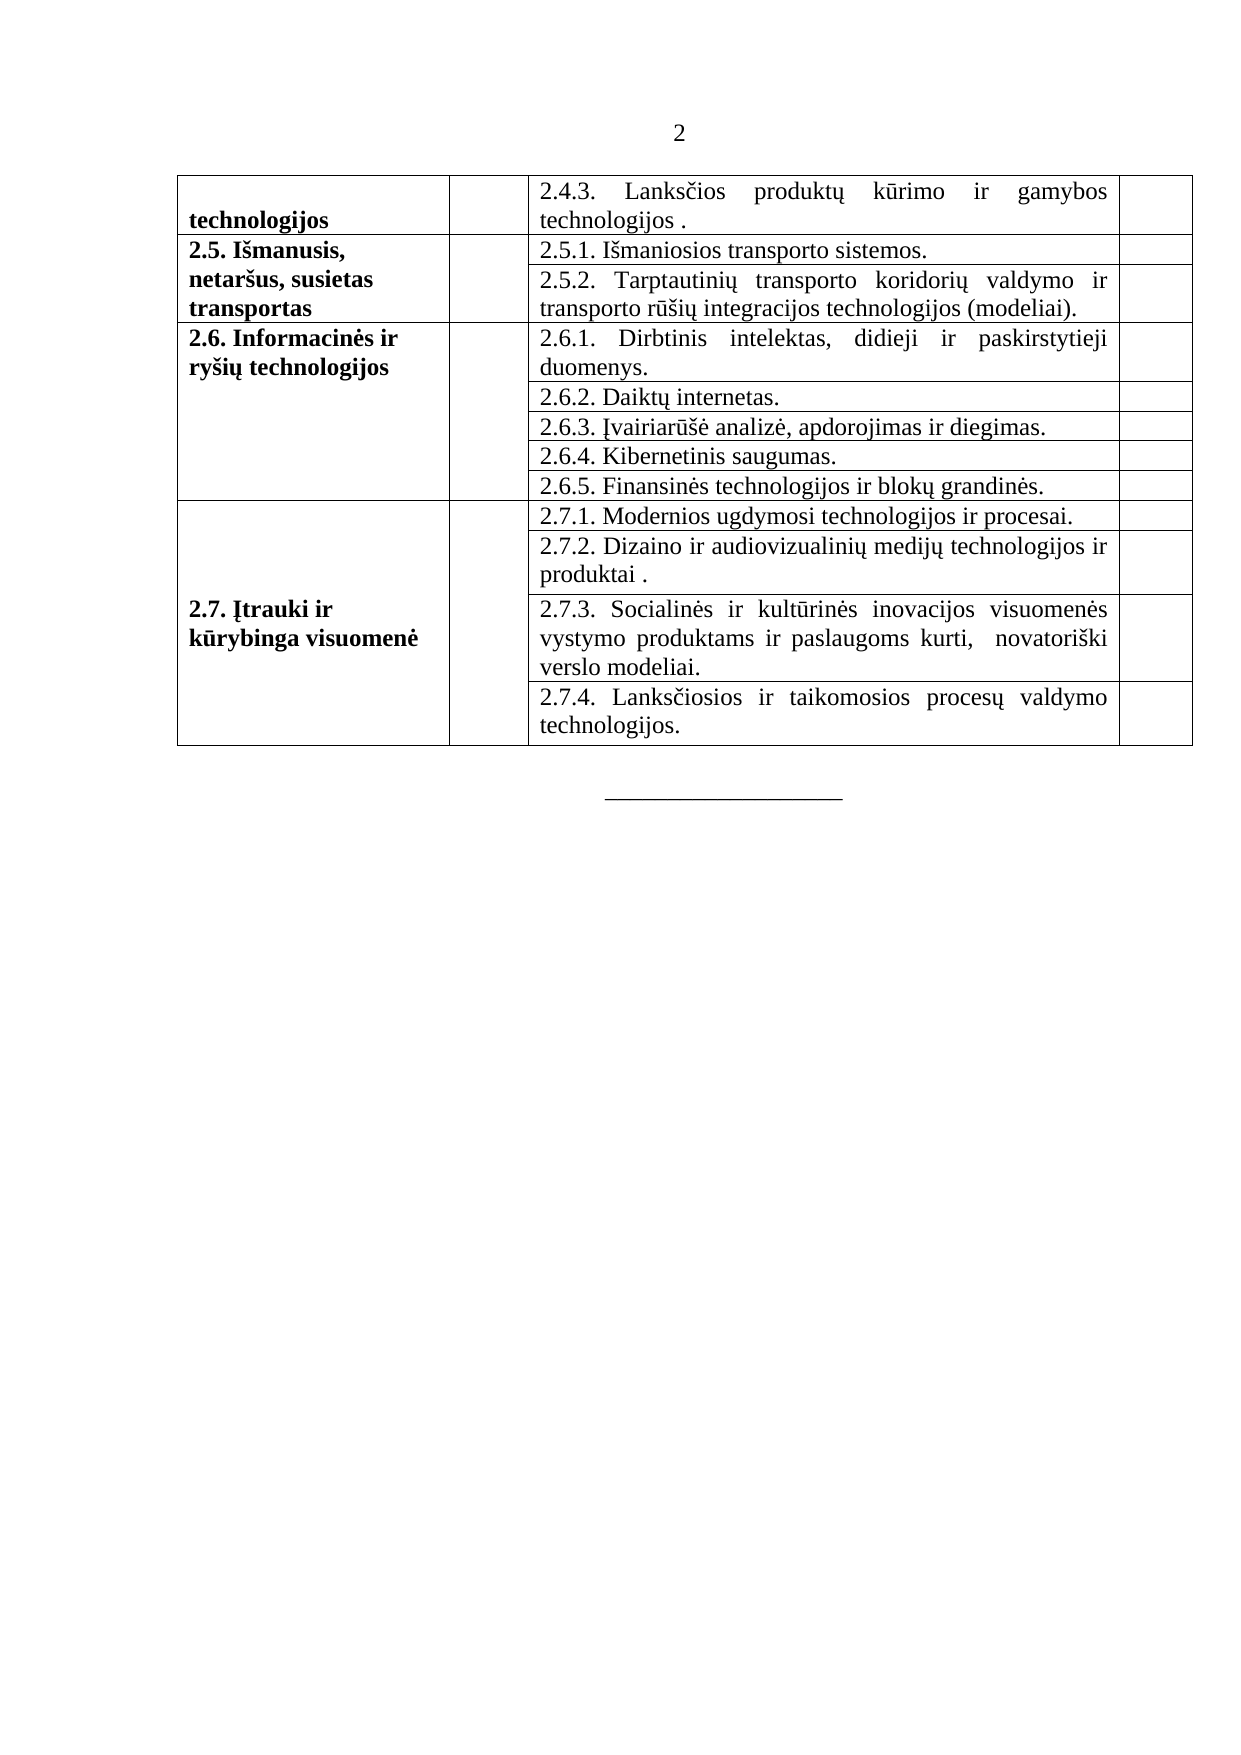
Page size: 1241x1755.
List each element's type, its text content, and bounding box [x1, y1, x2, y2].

table_cell 2.7. Įtrauki ir kūrybinga visuomenė [178, 501, 449, 744]
table_cell 2.6.2. Daiktų internetas. [529, 382, 1119, 411]
table_cell 2.7.2. Dizaino ir audiovizualinių medijų technologijos ir produktai . [529, 531, 1119, 593]
table_cell [1120, 595, 1192, 681]
table_cell [450, 323, 528, 500]
table_cell 2.7.1. Modernios ugdymosi technologijos ir procesai. [529, 501, 1119, 530]
table_cell 2.4.3. Lanksčios produktų kūrimo ir gamybos technologijos . [529, 176, 1119, 234]
table_cell 2.6. Informacinės ir ryšių technologijos [178, 323, 449, 500]
table_cell [450, 176, 528, 234]
table_cell [1120, 501, 1192, 530]
table_cell [1120, 412, 1192, 440]
table_cell [1120, 531, 1192, 593]
table_cell [1120, 176, 1192, 234]
table_cell 2.5.1. Išmaniosios transporto sistemos. [529, 235, 1119, 264]
table_cell 2.6.3. Įvairiarūšė analizė, apdorojimas ir diegimas. [529, 412, 1119, 440]
table_cell [1120, 323, 1192, 381]
table_cell 2.7.4. Lanksčiosios ir taikomosios procesų valdymo technologijos. [529, 682, 1119, 744]
table_cell 2.6.1. Dirbtinis intelektas, didieji ir paskirstytieji duomenys. [529, 323, 1119, 381]
table_cell 2.5.2. Tarptautinių transporto koridorių valdymo ir transporto rūšių integracijos technologijos (modeliai). [529, 265, 1119, 322]
table_cell technologijos [178, 176, 449, 234]
table_cell [1120, 441, 1192, 470]
table_cell [450, 235, 528, 322]
table_cell 2.6.5. Finansinės technologijos ir blokų grandinės. [529, 471, 1119, 500]
table_cell [1120, 235, 1192, 264]
table_cell [1120, 265, 1192, 322]
table_cell [1120, 382, 1192, 411]
table_cell 2.7.3. Socialinės ir kultūrinės inovacijos visuomenės vystymo produktams ir paslaugoms kurti, novatoriški verslo modeliai. [529, 595, 1119, 681]
table_cell [450, 501, 528, 744]
table_cell 2.5. Išmanusis, netaršus, susietas transportas [178, 235, 449, 322]
table_cell [1120, 682, 1192, 744]
text ___________________ [177, 774, 1181, 803]
table_cell [1120, 471, 1192, 500]
table_cell 2.6.4. Kibernetinis saugumas. [529, 441, 1119, 470]
